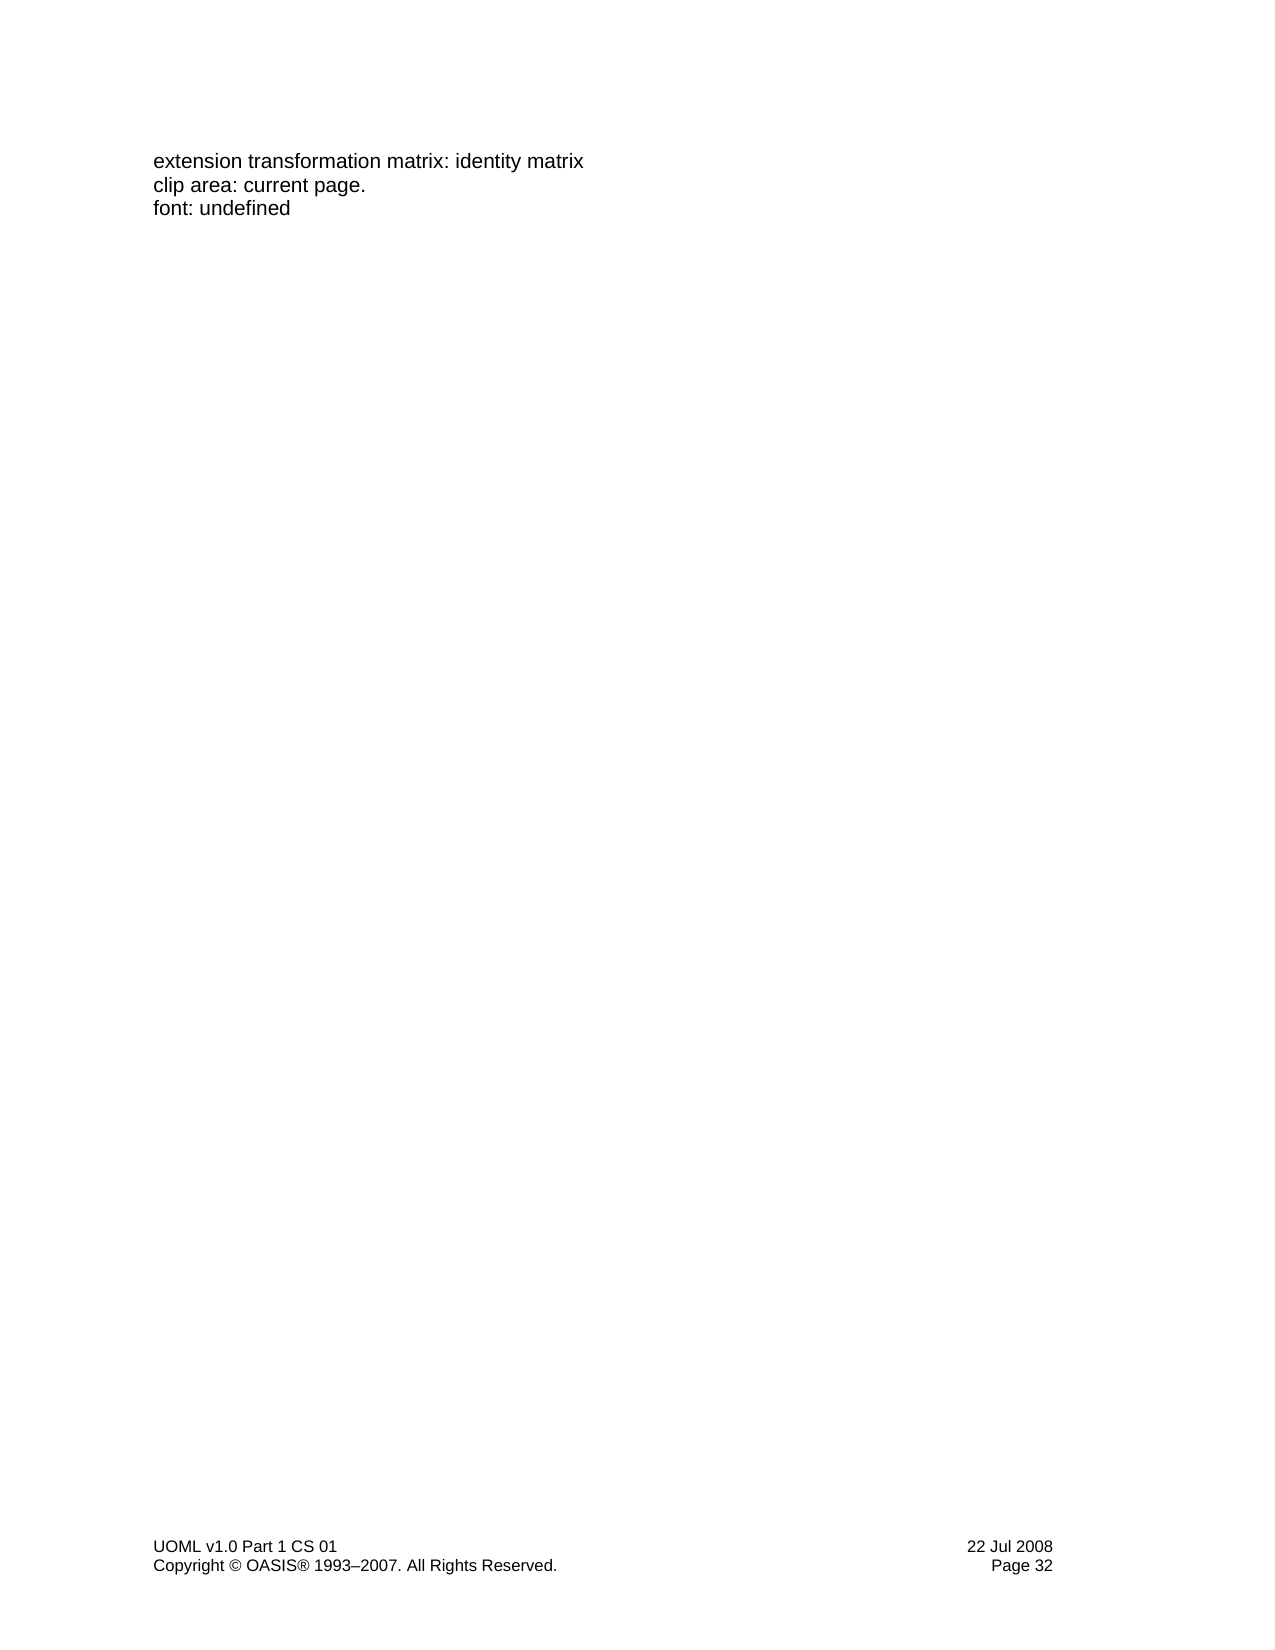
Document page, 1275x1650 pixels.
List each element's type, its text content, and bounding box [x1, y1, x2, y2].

text font: undefined [153, 196, 1162, 220]
text clip area: current page. [153, 173, 1162, 196]
text extension transformation matrix: identity matrix [153, 150, 1162, 173]
